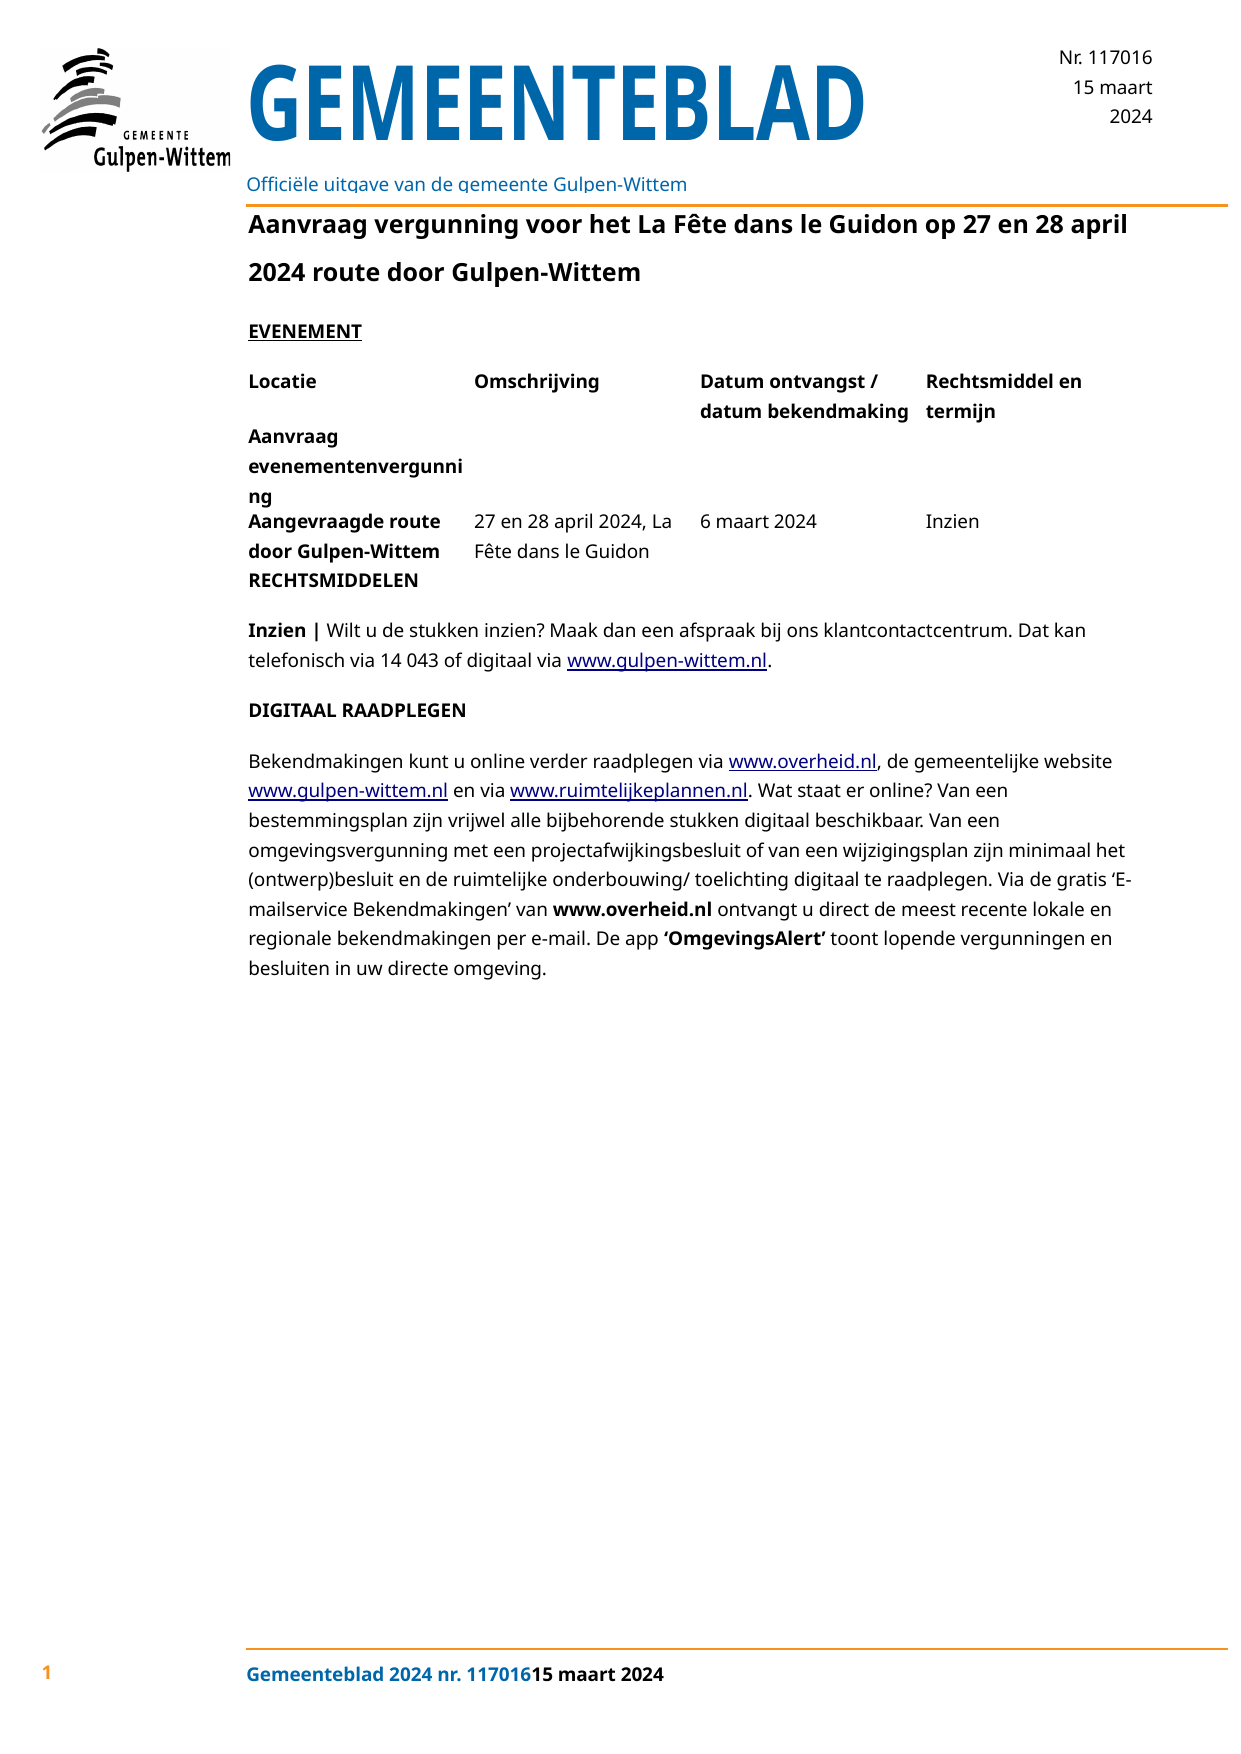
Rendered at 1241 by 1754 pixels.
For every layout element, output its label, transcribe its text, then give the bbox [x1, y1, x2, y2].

text Bekendmakingen kunt u online verder raadplegen via www.overheid.nl, de gemeentelijke website www.gulpen-wittem.nl en via www.ruimtelijkeplannen.nl. Wat staat er online? Van een bestemmingsplan zijn vrijwel alle bijbehorende stukken digitaal beschikbaar. Van een omgevingsvergunning met een projectafwijkingsbesluit of van een wijzigingsplan zijn minimaal het (ontwerp)besluit en de ruimtelijke onderbouwing/ toelichting digitaal te raadplegen. Via de gratis ‘E-mailservice Bekendmakingen’ van www.overheid.nl ontvangt u direct de meest recente lokale en regionale bekendmakingen per e-mail. De app ‘OmgevingsAlert’ toont lopende vergunningen en besluiten in uw directe omgeving. [248, 748, 1152, 981]
table_cell Aanvraag evenementenvergunning [248, 424, 474, 509]
text RECHTSMIDDELEN [248, 567, 1152, 593]
table_cell 6 maart 2024 [700, 509, 926, 564]
table_cell 27 en 28 april 2024, La Fête dans le Guidon [474, 509, 700, 564]
picture [41, 47, 231, 172]
text Aanvraag vergunning voor het La Fête dans le Guidon op 27 en 28 april 2024 route door Gulpen-Wittem [248, 207, 1152, 288]
table_cell [474, 424, 700, 509]
text Inzien | Wilt u de stukken inzien? Maak dan een afspraak bij ons klantcontactcentrum. Dat kan telefonisch via 14 043 of digitaal via www.gulpen-wittem.nl. [248, 618, 1152, 673]
table_header Omschrijving [474, 369, 700, 424]
text EVENEMENT [248, 318, 1152, 344]
table_header Rechtsmiddel en termijn [926, 369, 1152, 424]
table_header Locatie [248, 369, 474, 424]
table_header Datum ontvangst / datum bekendmaking [700, 369, 926, 424]
text DIGITAAL RAADPLEGEN [248, 698, 1152, 723]
table_cell Inzien [926, 509, 1152, 564]
table_cell Aangevraagde route door Gulpen-Wittem [248, 509, 474, 564]
table_cell [700, 424, 926, 509]
table_cell [926, 424, 1152, 509]
